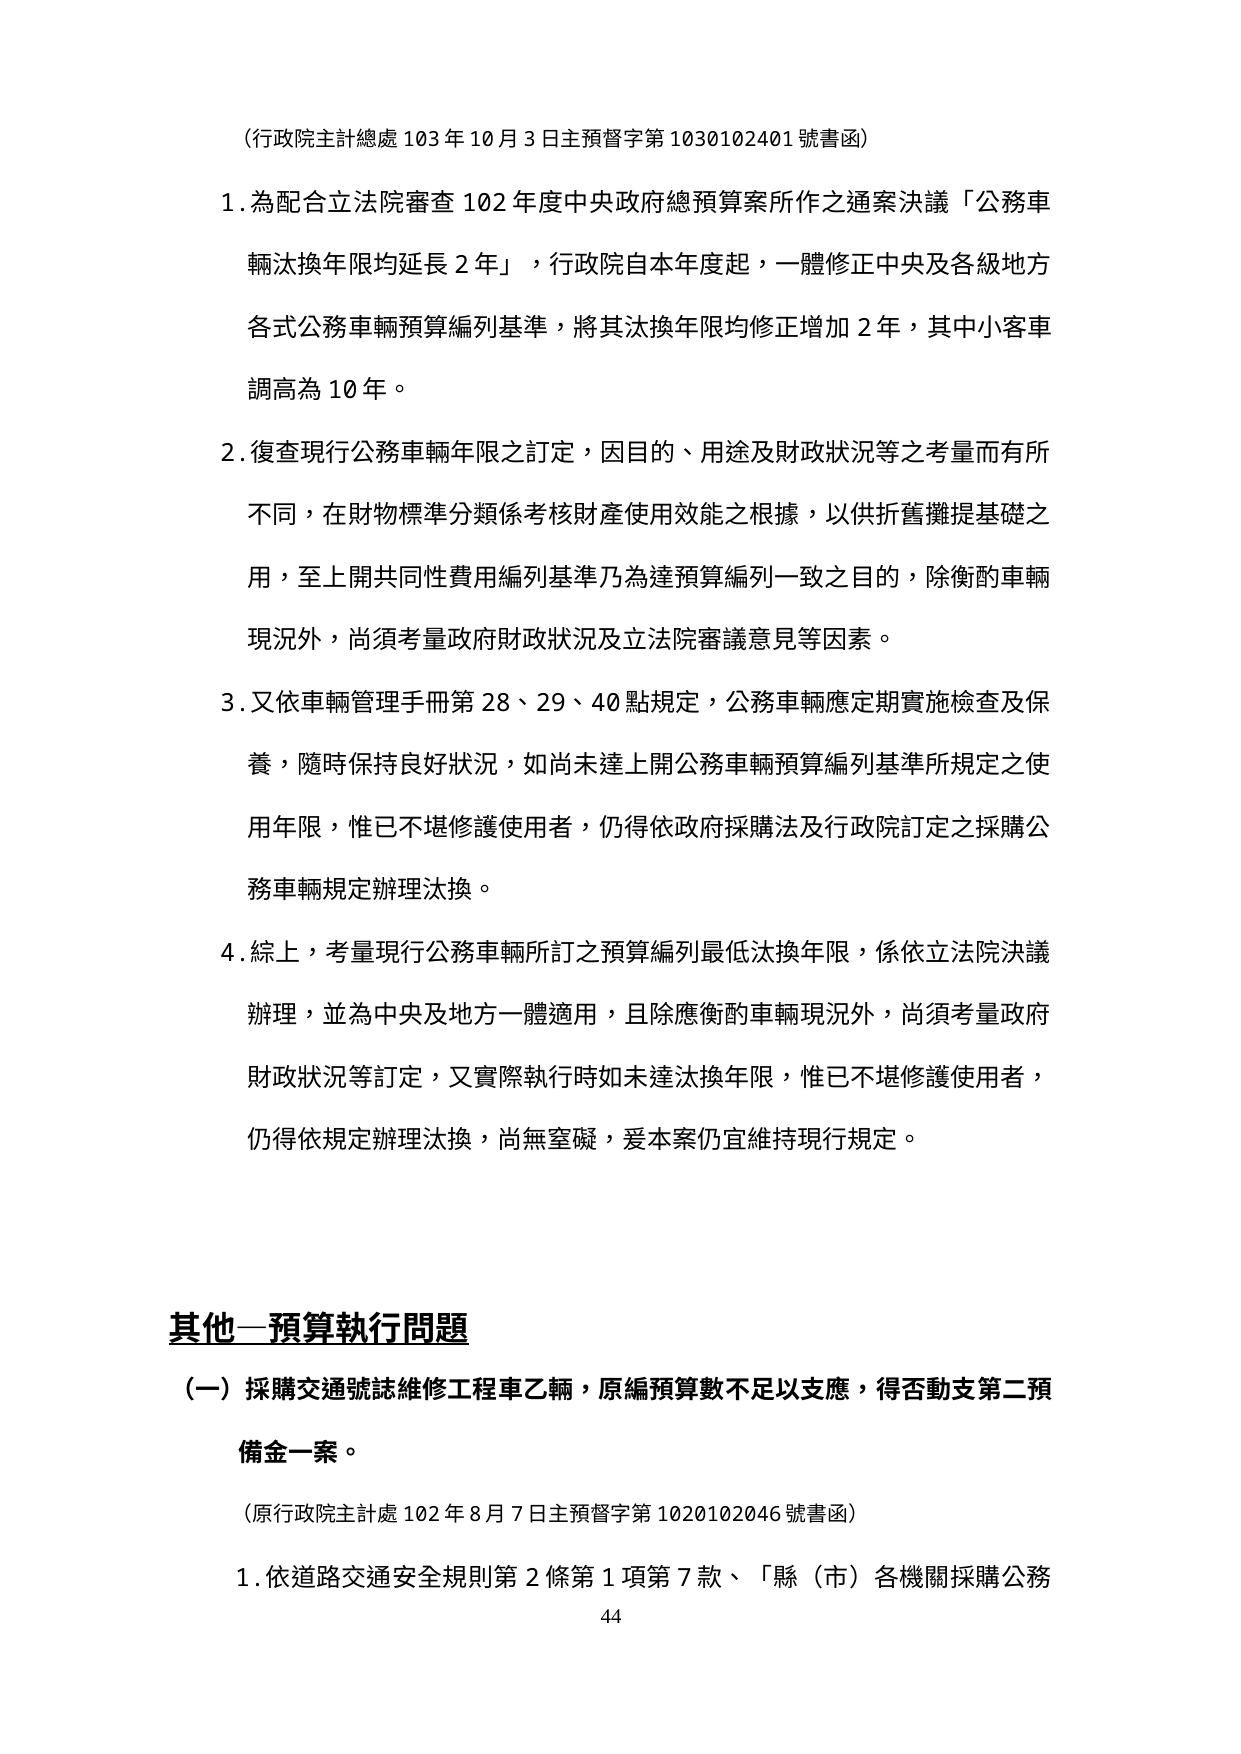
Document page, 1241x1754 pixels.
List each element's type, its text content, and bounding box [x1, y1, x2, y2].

text 3.又依車輛管理手冊第28、29、40點規定，公務車輛應定期實施檢查及保養，隨時保持良好狀況，如尚未達上開公務車輛預算編列基準所規定之使用年限，惟已不堪修護使用者，仍得依政府採購法及行政院訂定之採購公務車輛規定辦理汰換。 [220, 659, 1053, 909]
text （一）採購交通號誌維修工程車乙輛，原編預算數不足以支應，得否動支第二預備金一案。 [170, 1346, 1053, 1471]
text 4.綜上，考量現行公務車輛所訂之預算編列最低汰換年限，係依立法院決議辦理，並為中央及地方一體適用，且除應衡酌車輛現況外，尚須考量政府財政狀況等訂定，又實際執行時如未達汰換年限，惟已不堪修護使用者，仍得依規定辦理汰換，尚無窒礙，爰本案仍宜維持現行規定。 [220, 909, 1053, 1159]
text （行政院主計總處103年10月3日主預督字第1030102401號書函） [231, 96, 1053, 159]
text 其他—預算執行問題 [169, 1284, 1053, 1346]
text 2.復查現行公務車輛年限之訂定，因目的、用途及財政狀況等之考量而有所不同，在財物標準分類係考核財產使用效能之根據，以供折舊攤提基礎之用，至上開共同性費用編列基準乃為達預算編列一致之目的，除衡酌車輛現況外，尚須考量政府財政狀況及立法院審議意見等因素。 [220, 409, 1053, 659]
text 1.依道路交通安全規則第2條第1項第7款、「縣（市）各機關採購公務 [220, 1534, 1053, 1596]
text 1.為配合立法院審查102年度中央政府總預算案所作之通案決議「公務車輛汰換年限均延長2年」，行政院自本年度起，一體修正中央及各級地方各式公務車輛預算編列基準，將其汰換年限均修正增加2年，其中小客車調高為10年。 [220, 159, 1053, 409]
text （原行政院主計處102年8月7日主預督字第1020102046號書函） [231, 1471, 1053, 1534]
